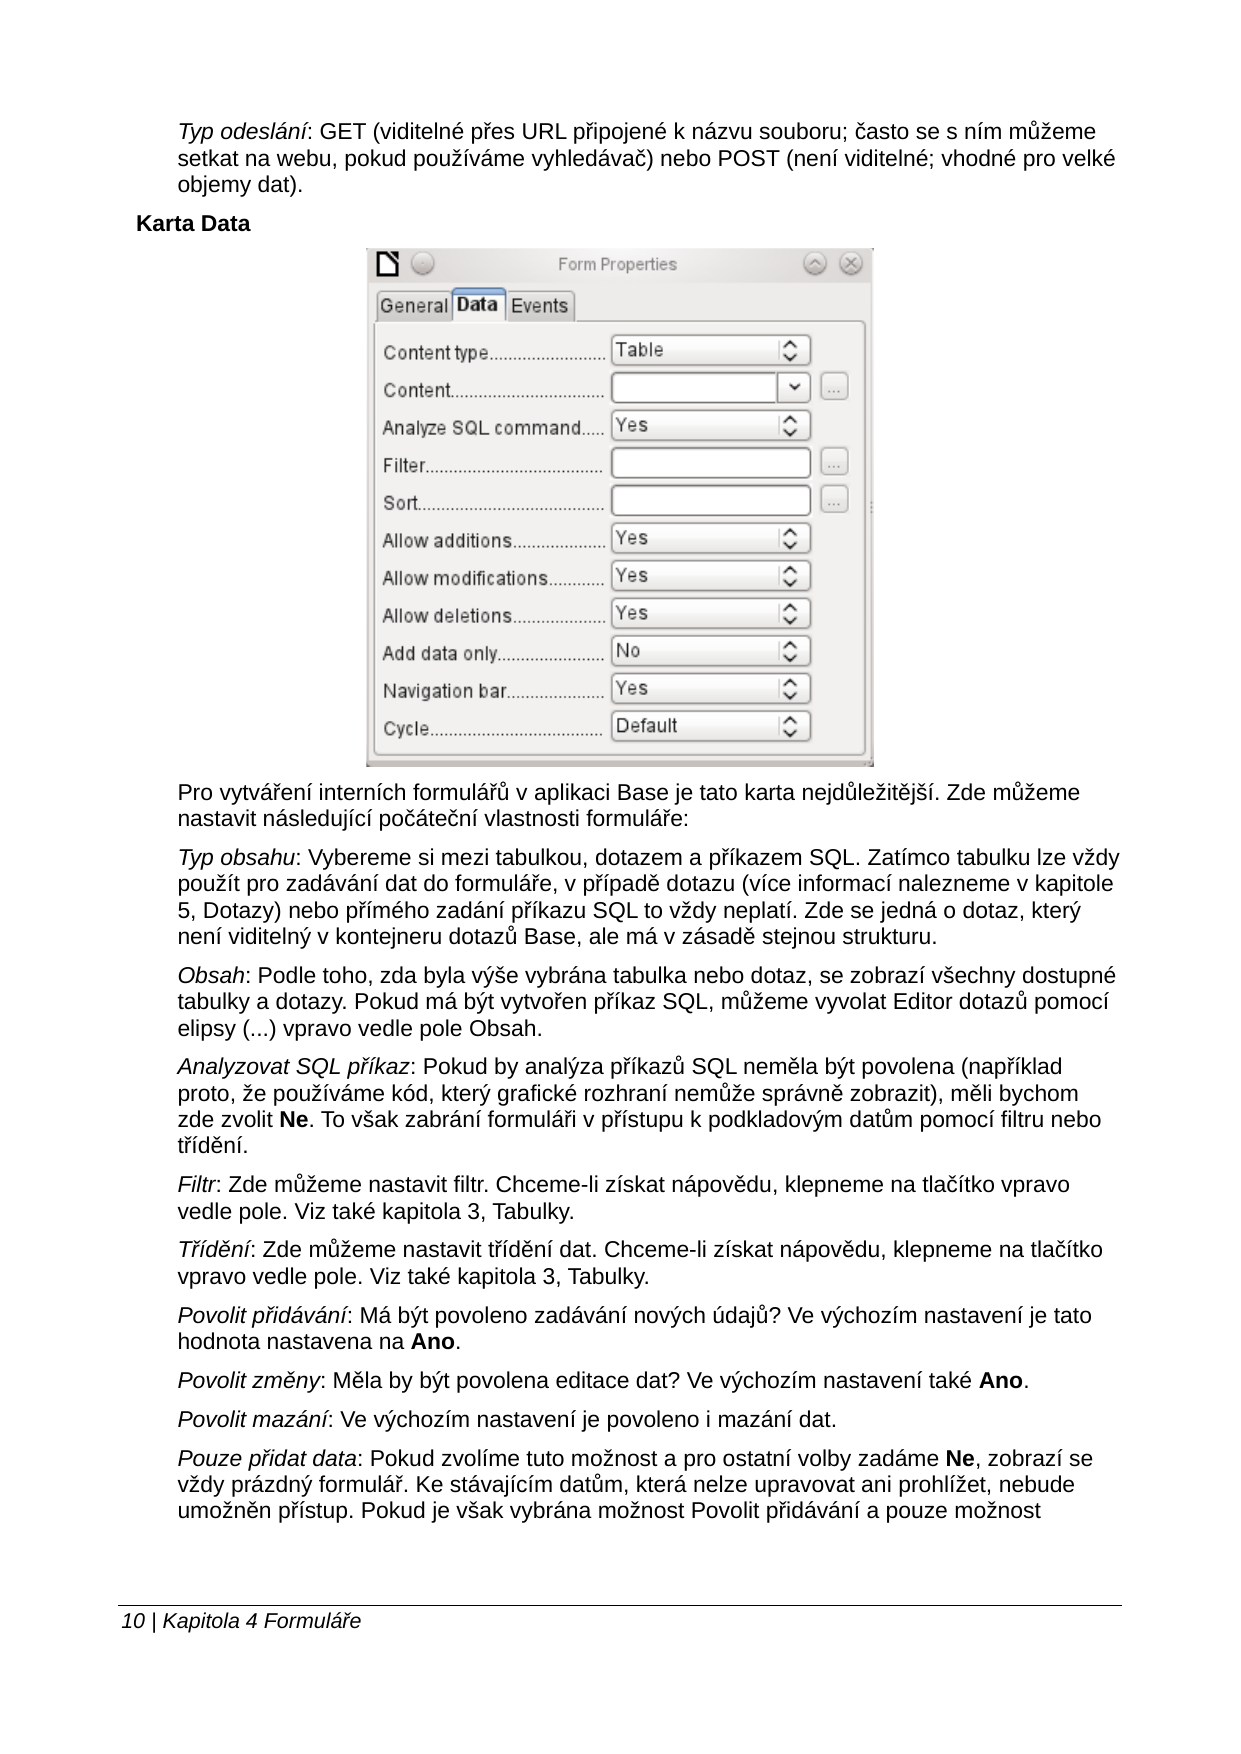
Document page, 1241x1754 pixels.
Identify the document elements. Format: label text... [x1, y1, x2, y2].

text Typ obsahu: Vybereme si mezi tabulkou, dotazem a příkazem SQL. Zatímco tabulku lze vždy použít pro zadávání dat do formuláře, v případě dotazu (více informací nalezneme v kapitole 5, Dotazy) nebo přímého zadání příkazu SQL to vždy neplatí. Zde se jedná o dotaz, který není viditelný v kontejneru dotazů Base, ale má v zásadě stejnou strukturu. [177, 844, 1122, 949]
text Pro vytváření interních formulářů v aplikaci Base je tato karta nejdůležitější. Zde můžeme nastavit následující počáteční vlastnosti formuláře: [177, 779, 1122, 831]
text Povolit přidávání: Má být povoleno zadávání nových údajů? Ve výchozím nastavení je tato hodnota nastavena na Ano. [177, 1302, 1122, 1354]
text Pouze přidat data: Pokud zvolíme tuto možnost a pro ostatní volby zadáme Ne, zobrazí se vždy prázdný formulář. Ke stávajícím datům, která nelze upravovat ani prohlížet, nebude umožněn přístup. Pokud je však vybrána možnost Povolit přidávání a pouze možnost [177, 1444, 1122, 1524]
picture [366, 248, 874, 767]
text Povolit mazání: Ve výchozím nastavení je povoleno i mazání dat. [177, 1406, 1122, 1432]
text Analyzovat SQL příkaz: Pokud by analýza příkazů SQL neměla být povolena (například proto, že používáme kód, který grafické rozhraní nemůže správně zobrazit), měli bychom zde zvolit Ne. To však zabrání formuláři v přístupu k podkladovým datům pomocí filtru nebo třídění. [177, 1053, 1122, 1159]
text Třídění: Zde můžeme nastavit třídění dat. Chceme-li získat nápovědu, klepneme na tlačítko vpravo vedle pole. Viz také kapitola 3, Tabulky. [177, 1236, 1122, 1289]
text Povolit změny: Měla by být povolena editace dat? Ve výchozím nastavení také Ano. [177, 1367, 1122, 1393]
text Filtr: Zde můžeme nastavit filtr. Chceme-li získat nápovědu, klepneme na tlačítko vpravo vedle pole. Viz také kapitola 3, Tabulky. [177, 1171, 1122, 1224]
text Obsah: Podle toho, zda byla výše vybrána tabulka nebo dotaz, se zobrazí všechny dostupné tabulky a dotazy. Pokud má být vytvořen příkaz SQL, můžeme vyvolat Editor dotazů pomocí elipsy (...) vpravo vedle pole Obsah. [177, 962, 1122, 1041]
text Karta Data [136, 210, 1122, 236]
text Typ odeslání: GET (viditelné přes URL připojené k názvu souboru; často se s ním můžeme setkat na webu, pokud používáme vyhledávač) nebo POST (není viditelné; vhodné pro velké objemy dat). [177, 118, 1122, 197]
